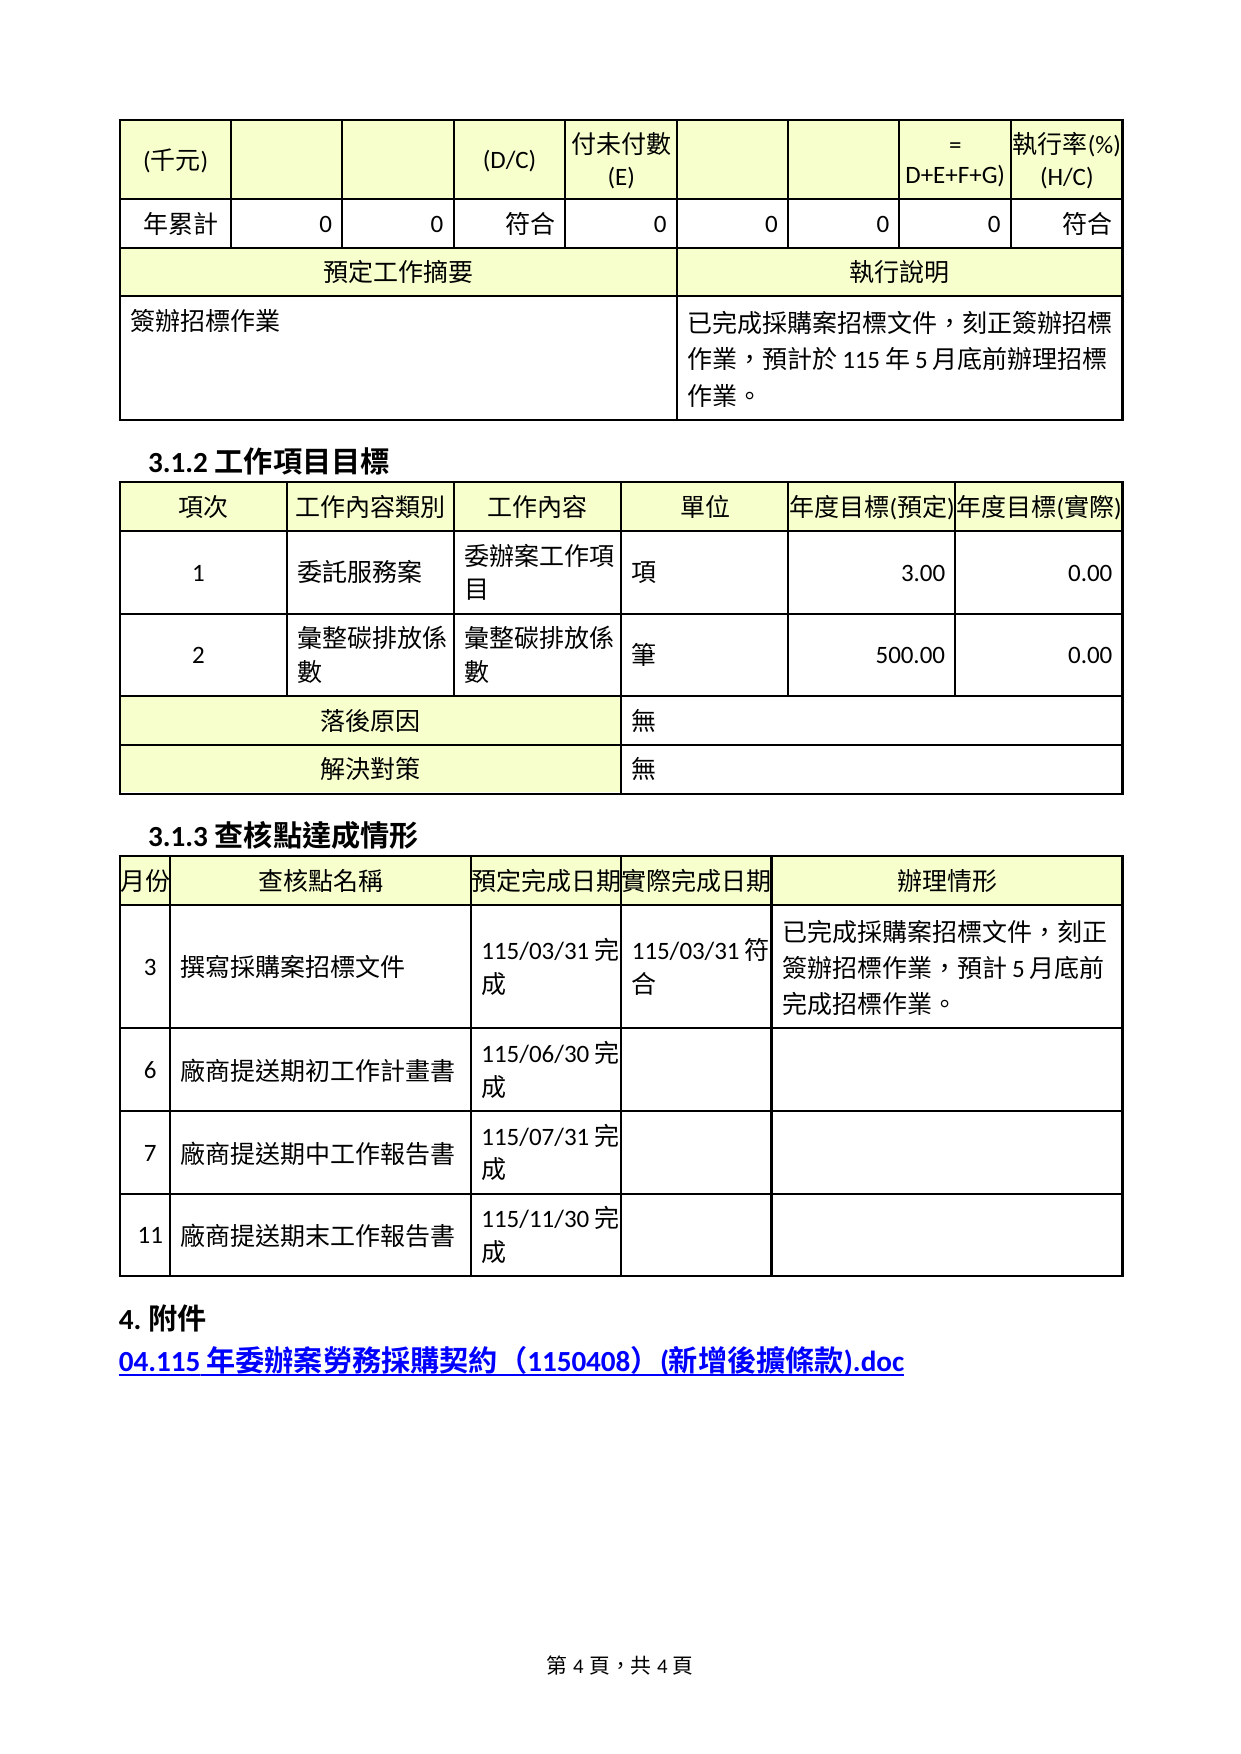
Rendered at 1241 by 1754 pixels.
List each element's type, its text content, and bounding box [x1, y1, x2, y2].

table_cell [622, 1029, 770, 1110]
table_cell [773, 1195, 1121, 1275]
table_cell 0 [343, 200, 453, 247]
table_header 項次 [121, 483, 286, 530]
table_cell [622, 1195, 770, 1275]
text 4. 附件 [119, 1298, 1121, 1338]
table_cell 項 [622, 532, 787, 612]
table_cell 0.00 [956, 532, 1121, 612]
table_cell 落後原因 [121, 697, 620, 744]
table_header 預定完成日期 [472, 857, 620, 904]
table_cell (千元) [121, 121, 230, 198]
table_cell 1 [121, 532, 286, 612]
table_cell = D+E+F+G) [900, 121, 1010, 198]
table_cell 簽辦招標作業 [121, 297, 676, 418]
table_cell 符合 [1012, 200, 1121, 247]
table_cell (D/C) [455, 121, 564, 198]
table_cell 500.00 [789, 615, 954, 695]
table_cell 115/03/31完成 [472, 906, 620, 1027]
table_cell [773, 1029, 1121, 1110]
text 3.1.3 查核點達成情形 [119, 815, 1121, 855]
table_cell 執行說明 [678, 249, 1121, 295]
table_header 辦理情形 [773, 857, 1121, 904]
table_cell 0.00 [956, 615, 1121, 695]
table_cell 0 [789, 200, 898, 247]
table_cell 無 [622, 746, 1121, 792]
table_cell 2 [121, 615, 286, 695]
table_cell 委託服務案 [288, 532, 453, 612]
table_header 年度目標(實際) [956, 483, 1121, 530]
table_cell 無 [622, 697, 1121, 744]
table_cell 6 [121, 1029, 169, 1110]
table_cell [343, 121, 453, 198]
table_cell 廠商提送期中工作報告書 [171, 1112, 470, 1192]
table_cell 0 [232, 200, 341, 247]
table_cell 3 [121, 906, 169, 1027]
table_cell 委辦案工作項目 [455, 532, 620, 612]
table_cell 彙整碳排放係數 [288, 615, 453, 695]
table_cell [773, 1112, 1121, 1192]
table_header 單位 [622, 483, 787, 530]
table_cell 廠商提送期初工作計畫書 [171, 1029, 470, 1110]
table_cell 0 [678, 200, 787, 247]
table_cell 3.00 [789, 532, 954, 612]
text 3.1.2 工作項目目標 [119, 441, 1121, 481]
table_cell 已完成採購案招標文件，刻正簽辦招標作業，預計於115年5月底前辦理招標作業。 [678, 297, 1121, 418]
table_cell 0 [900, 200, 1010, 247]
table_cell 廠商提送期末工作報告書 [171, 1195, 470, 1275]
table_cell 115/06/30完成 [472, 1029, 620, 1110]
table_cell 115/03/31符合 [622, 906, 770, 1027]
table_cell 已完成採購案招標文件，刻正簽辦招標作業，預計5月底前完成招標作業。 [773, 906, 1121, 1027]
table_cell [789, 121, 898, 198]
table_cell 7 [121, 1112, 169, 1192]
table_cell 預定工作摘要 [121, 249, 676, 295]
table_cell 年累計 [121, 200, 230, 247]
table_cell 彙整碳排放係數 [455, 615, 620, 695]
text 04.115年委辦案勞務採購契約（1150408）(新增後擴條款).doc [119, 1338, 1121, 1409]
table_header 實際完成日期 [622, 857, 770, 904]
table_cell 撰寫採購案招標文件 [171, 906, 470, 1027]
table_header 查核點名稱 [171, 857, 470, 904]
table_cell 11 [121, 1195, 169, 1275]
table_cell [678, 121, 787, 198]
table_header 月份 [121, 857, 169, 904]
table_cell 解決對策 [121, 746, 620, 792]
table_header 工作內容類別 [288, 483, 453, 530]
table_cell 筆 [622, 615, 787, 695]
table_cell [622, 1112, 770, 1192]
table_cell 0 [566, 200, 676, 247]
table_header 工作內容 [455, 483, 620, 530]
table_cell 符合 [455, 200, 564, 247]
table_cell 115/07/31完成 [472, 1112, 620, 1192]
table_cell 115/11/30完成 [472, 1195, 620, 1275]
table_cell 執行率(%)(H/C) [1012, 121, 1121, 198]
table_cell [232, 121, 341, 198]
table_header 年度目標(預定) [789, 483, 954, 530]
table_cell 付未付數(E) [566, 121, 676, 198]
